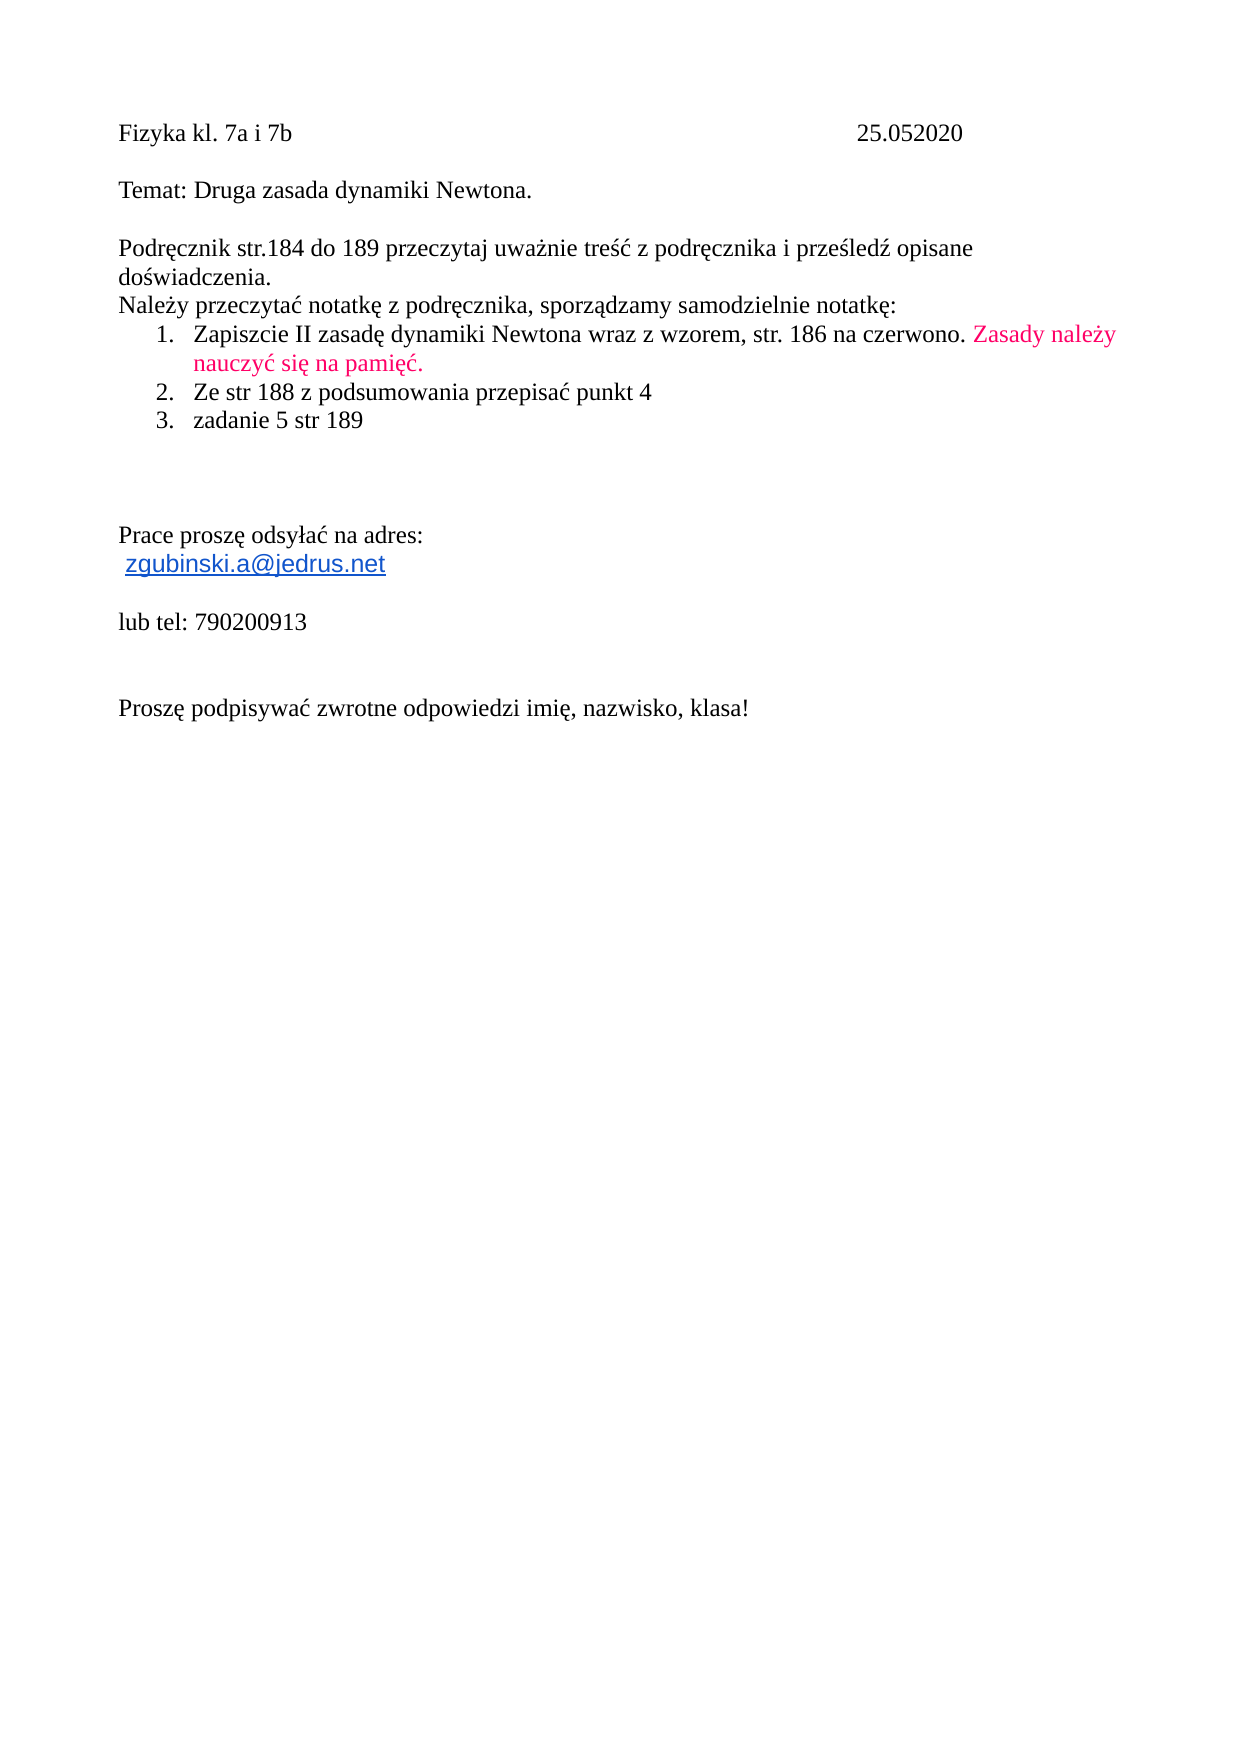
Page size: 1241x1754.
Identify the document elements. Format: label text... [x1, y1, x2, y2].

list zadanie 5 str 189 [156, 406, 1122, 434]
text Proszę podpisywać zwrotne odpowiedzi imię, nazwisko, klasa! [118, 693, 1122, 722]
text zgubinski.a@jedrus.net [118, 549, 1122, 578]
text Należy przeczytać notatkę z podręcznika, sporządzamy samodzielnie notatkę: [118, 291, 1122, 319]
text Temat: Druga zasada dynamiki Newtona. [118, 176, 1122, 204]
text Podręcznik str.184 do 189 przeczytaj uważnie treść z podręcznika i prześledź opisane doświadczenia. [118, 233, 1122, 291]
text Prace proszę odsyłać na adres: [118, 521, 1122, 549]
list Ze str 188 z podsumowania przepisać punkt 4 [156, 377, 1122, 406]
text lub tel: 790200913 [118, 607, 1122, 636]
text Fizyka kl. 7a i 7b 25.052020 [118, 118, 1122, 147]
list Zapiszcie II zasadę dynamiki Newtona wraz z wzorem, str. 186 na czerwono. Zasady należy nauczyć się na pamięć. [156, 319, 1122, 377]
